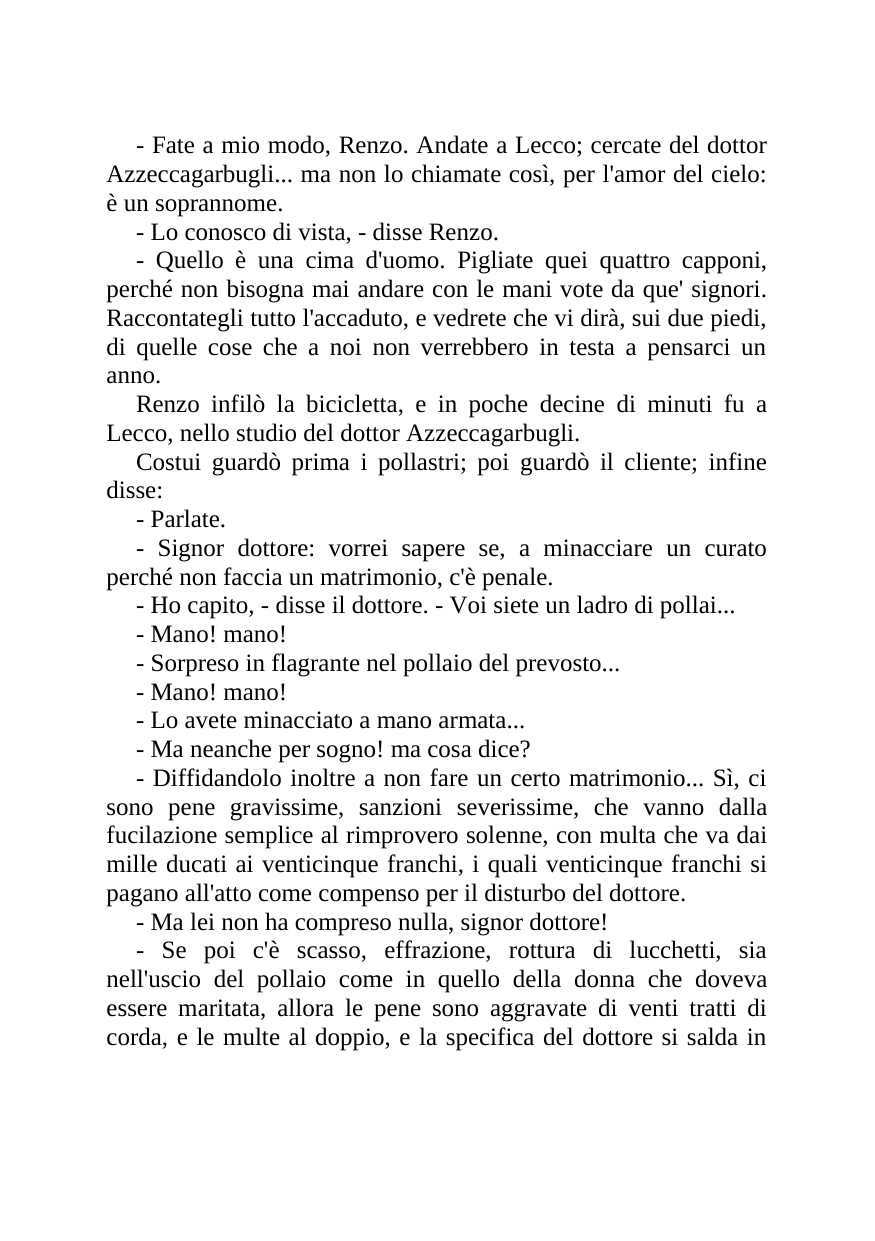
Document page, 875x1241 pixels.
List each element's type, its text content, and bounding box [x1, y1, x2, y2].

text - Ma neanche per sogno! ma cosa dice? [106, 734, 768, 763]
text - Signor dottore: vorrei sapere se, a minacciare un curato perché non faccia un matrimonio, c'è penale. [106, 533, 768, 590]
text - Mano! mano! [106, 677, 768, 705]
text - Mano! mano! [106, 619, 768, 648]
text - Fate a mio modo, Renzo. Andate a Lecco; cercate del dottor Azzeccagarbugli... ma non lo chiamate così, per l'amor del cielo: è un soprannome. [106, 130, 768, 217]
text - Parlate. [106, 504, 768, 533]
text - Ho capito, - disse il dottore. - Voi siete un ladro di pollai... [106, 590, 768, 619]
text - Lo avete minacciato a mano armata... [106, 705, 768, 734]
text - Sorpreso in flagrante nel pollaio del prevosto... [106, 648, 768, 677]
text - Lo conosco di vista, - disse Renzo. [106, 217, 768, 245]
text - Se poi c'è scasso, effrazione, rottura di lucchetti, sia nell'uscio del pollaio come in quello della donna che doveva essere maritata, allora le pene sono aggravate di venti tratti di corda, e le multe al doppio, e la specifica del dottore si salda in [106, 935, 768, 1050]
text Renzo infilò la bicicletta, e in poche decine di minuti fu a Lecco, nello studio del dottor Azzeccagarbugli. [106, 389, 768, 447]
text - Ma lei non ha compreso nulla, signor dottore! [106, 907, 768, 935]
text - Quello è una cima d'uomo. Pigliate quei quattro capponi, perché non bisogna mai andare con le mani vote da que' signori. Raccontategli tutto l'accaduto, e vedrete che vi dirà, sui due piedi, di quelle cose che a noi non verrebbero in testa a pensarci un anno. [106, 245, 768, 389]
text - Diffidandolo inoltre a non fare un certo matrimonio... Sì, ci sono pene gravissime, sanzioni severissime, che vanno dalla fucilazione semplice al rimprovero solenne, con multa che va dai mille ducati ai venticinque franchi, i quali venticinque franchi si pagano all'atto come compenso per il disturbo del dottore. [106, 763, 768, 907]
text Costui guardò prima i pollastri; poi guardò il cliente; infine disse: [106, 447, 768, 504]
